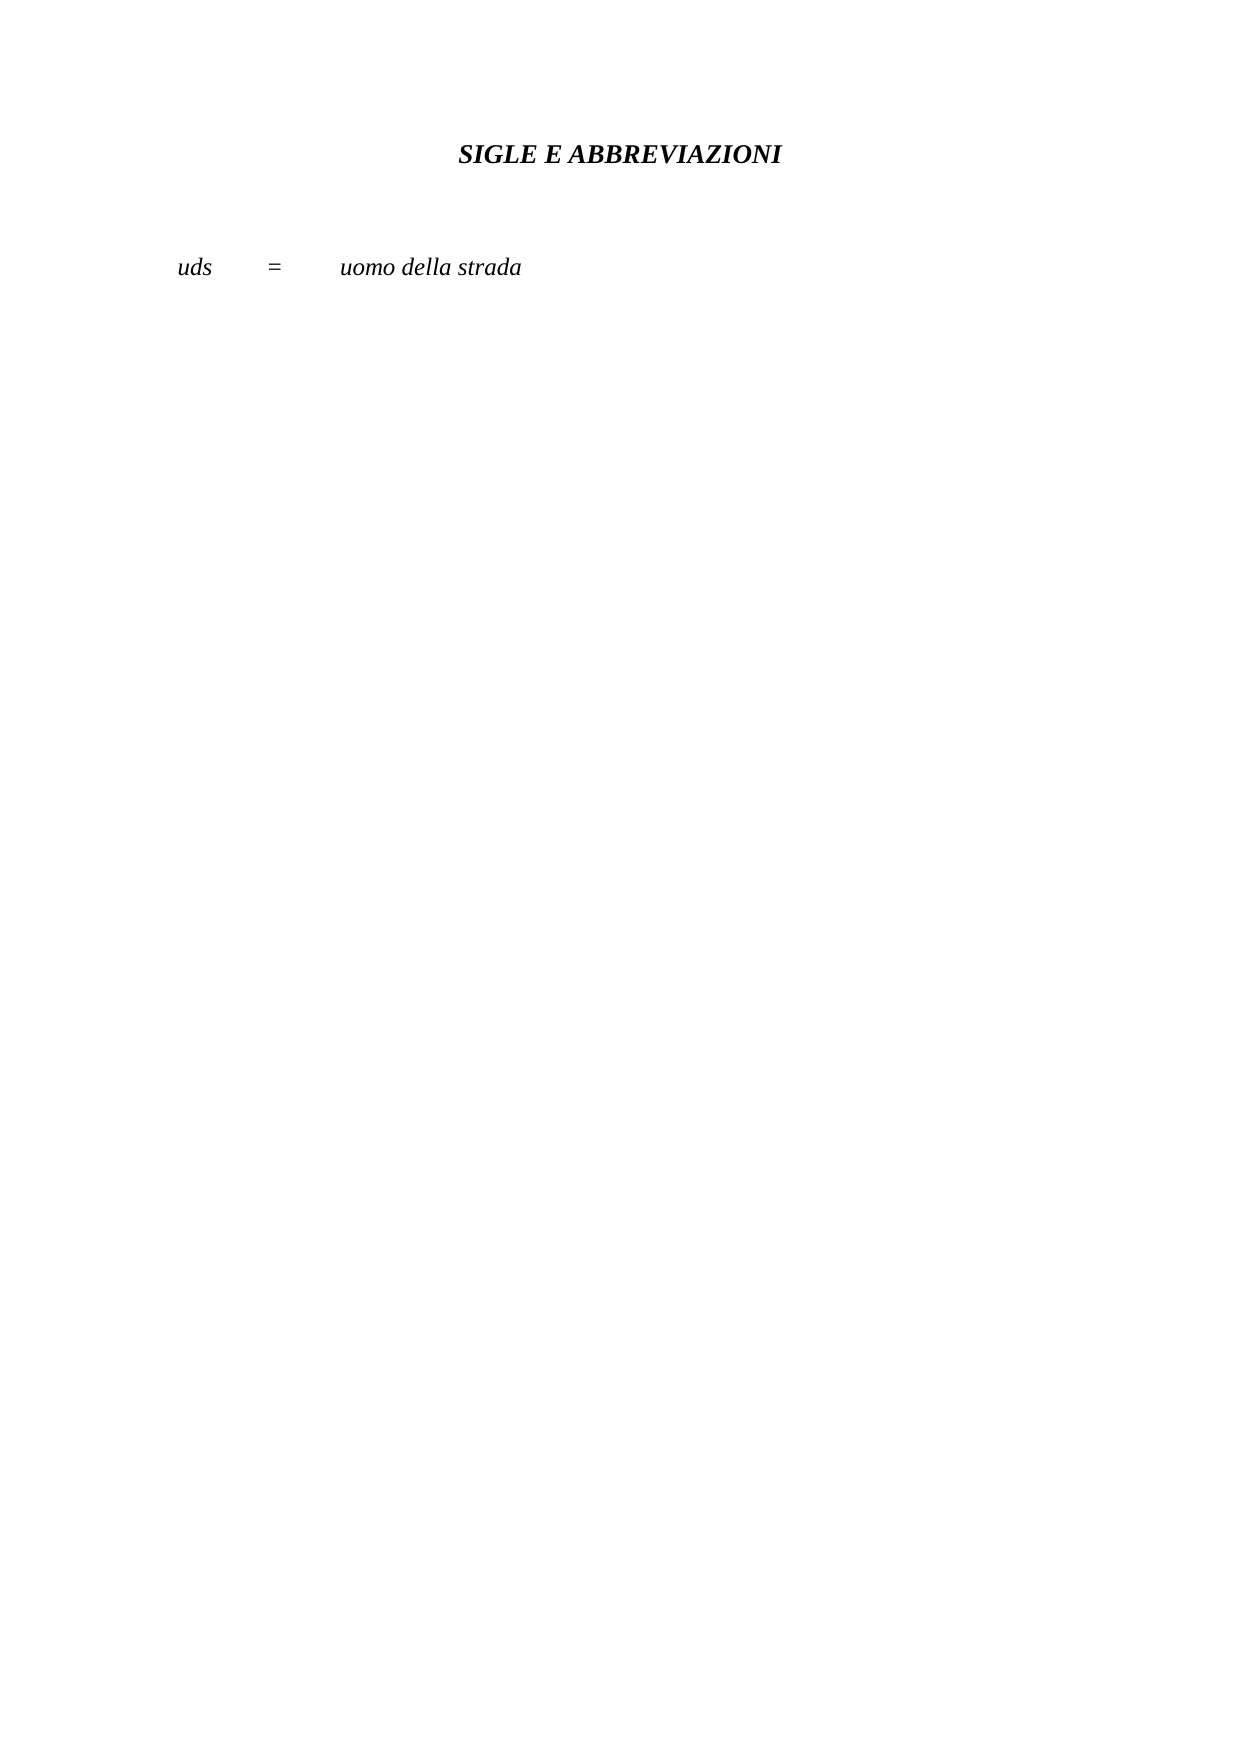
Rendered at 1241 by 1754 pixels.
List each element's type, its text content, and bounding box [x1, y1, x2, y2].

text SIGLE E ABBREVIAZIONI [118, 118, 1122, 174]
text uds = uomo della strada [118, 230, 1122, 287]
